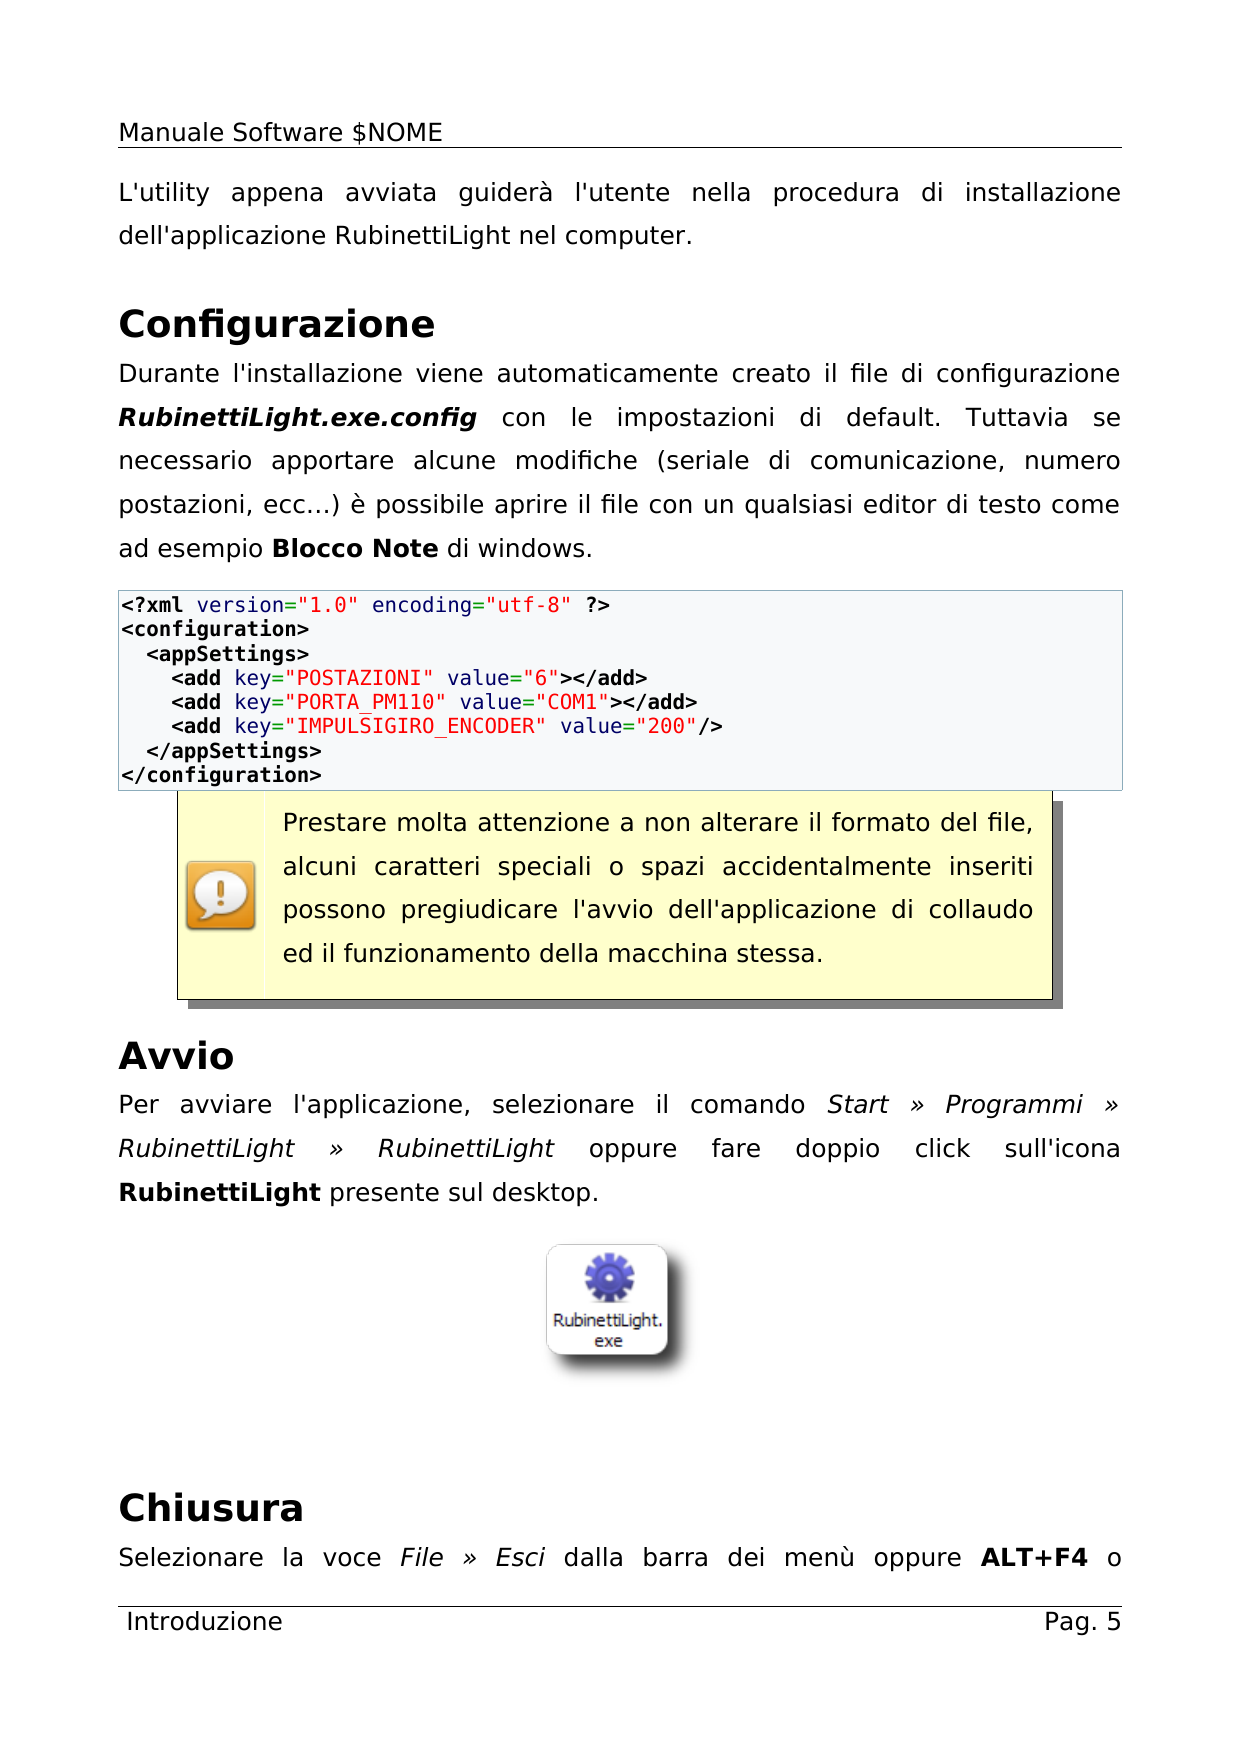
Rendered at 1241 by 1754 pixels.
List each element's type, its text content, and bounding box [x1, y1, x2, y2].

subtitle Configurazione [118, 303, 1122, 346]
text <?xml version="1.0" encoding="utf-8" ?> <configuration> <appSettings> <add key="POSTAZIONI" value="6"></add> <add key="PORTA_PM110" value="COM1"></add> <add key="IMPULSIGIRO_ENCODER" value="200"/> </appSettings> </configuration> [119, 591, 1122, 790]
text Selezionare la voce File » Esci dalla barra dei menù oppure ALT+F4 o [118, 1543, 1122, 1572]
text Per avviare l'applicazione, selezionare il comando Start » Programmi » RubinettiLight » RubinettiLight oppure fare doppio click sull'icona RubinettiLight presente sul desktop. [118, 1091, 1122, 1207]
text L'utility appena avviata guiderà l'utente nella procedura di installazione dell'applicazione RubinettiLight nel computer. [118, 178, 1122, 251]
table_header Prestare molta attenzione a non alterare il formato del file, alcuni caratteri speciali o spazi accidentalmente inseriti possono pregiudicare l'avvio dell'applicazione di collaudo ed il funzionamento della macchina stessa. [265, 791, 1052, 999]
picture [183, 857, 259, 933]
table_header [178, 791, 264, 999]
subtitle Chiusura [118, 1487, 1122, 1530]
text Durante l'installazione viene automaticamente creato il file di configurazione RubinettiLight.exe.config con le impostazioni di default. Tuttavia se necessario apportare alcune modifiche (seriale di comunicazione, numero postazioni, ecc…) è possibile aprire il file con un qualsiasi editor di testo come ad esempio Blocco Note di windows. [118, 359, 1122, 563]
subtitle Avvio [118, 1034, 1122, 1078]
picture [536, 1234, 704, 1391]
